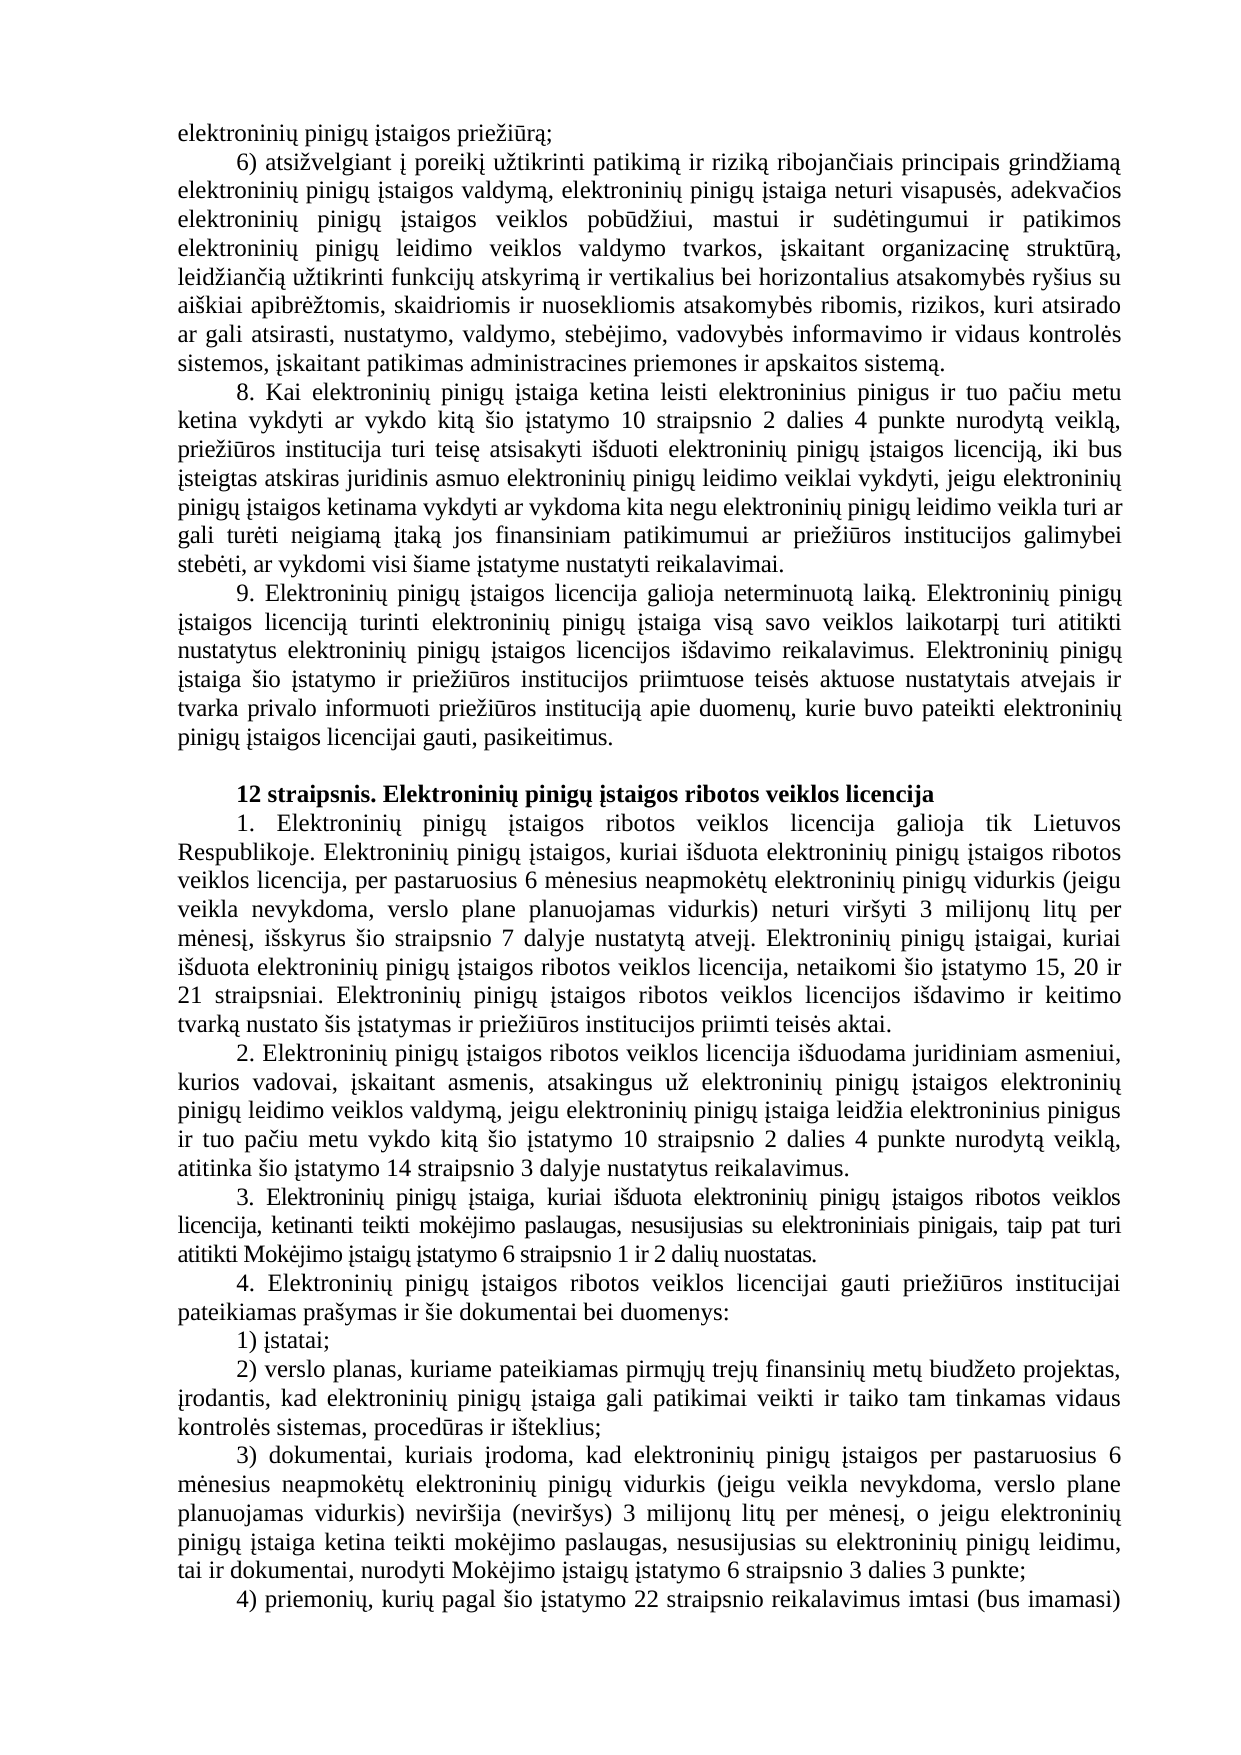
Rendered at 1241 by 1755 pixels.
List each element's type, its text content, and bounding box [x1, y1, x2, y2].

text 4) priemonių, kurių pagal šio įstatymo 22 straipsnio reikalavimus imtasi (bus imamasi) [177, 1584, 1122, 1613]
text 1. Elektroninių pinigų įstaigos ribotos veiklos licencija galioja tik Lietuvos Respublikoje. Elektroninių pinigų įstaigos, kuriai išduota elektroninių pinigų įstaigos ribotos veiklos licencija, per pastaruosius 6 mėnesius neapmokėtų elektroninių pinigų vidurkis (jeigu veikla nevykdoma, verslo plane planuojamas vidurkis) neturi viršyti 3 milijonų litų per mėnesį, išskyrus šio straipsnio 7 dalyje nustatytą atvejį. Elektroninių pinigų įstaigai, kuriai išduota elektroninių pinigų įstaigos ribotos veiklos licencija, netaikomi šio įstatymo 15, 20 ir 21 straipsniai. Elektroninių pinigų įstaigos ribotos veiklos licencijos išdavimo ir keitimo tvarką nustato šis įstatymas ir priežiūros institucijos priimti teisės aktai. [177, 808, 1122, 1038]
text 3) dokumentai, kuriais įrodoma, kad elektroninių pinigų įstaigos per pastaruosius 6 mėnesius neapmokėtų elektroninių pinigų vidurkis (jeigu veikla nevykdoma, verslo plane planuojamas vidurkis) neviršija (neviršys) 3 milijonų litų per mėnesį, o jeigu elektroninių pinigų įstaiga ketina teikti mokėjimo paslaugas, nesusijusias su elektroninių pinigų leidimu, tai ir dokumentai, nurodyti Mokėjimo įstaigų įstatymo 6 straipsnio 3 dalies 3 punkte; [177, 1441, 1122, 1584]
text 12 straipsnis. Elektroninių pinigų įstaigos ribotos veiklos licencija [236, 779, 1122, 808]
text 3. Elektroninių pinigų įstaiga, kuriai išduota elektroninių pinigų įstaigos ribotos veiklos licencija, ketinanti teikti mokėjimo paslaugas, nesusijusias su elektroniniais pinigais, taip pat turi atitikti Mokėjimo įstaigų įstatymo 6 straipsnio 1 ir 2 dalių nuostatas. [177, 1182, 1122, 1268]
text elektroninių pinigų įstaigos priežiūrą; [177, 118, 1122, 147]
text 6) atsižvelgiant į poreikį užtikrinti patikimą ir riziką ribojančiais principais grindžiamą elektroninių pinigų įstaigos valdymą, elektroninių pinigų įstaiga neturi visapusės, adekvačios elektroninių pinigų įstaigos veiklos pobūdžiui, mastui ir sudėtingumui ir patikimos elektroninių pinigų leidimo veiklos valdymo tvarkos, įskaitant organizacinę struktūrą, leidžiančią užtikrinti funkcijų atskyrimą ir vertikalius bei horizontalius atsakomybės ryšius su aiškiai apibrėžtomis, skaidriomis ir nuosekliomis atsakomybės ribomis, rizikos, kuri atsirado ar gali atsirasti, nustatymo, valdymo, stebėjimo, vadovybės informavimo ir vidaus kontrolės sistemos, įskaitant patikimas administracines priemones ir apskaitos sistemą. [177, 147, 1122, 377]
text 2. Elektroninių pinigų įstaigos ribotos veiklos licencija išduodama juridiniam asmeniui, kurios vadovai, įskaitant asmenis, atsakingus už elektroninių pinigų įstaigos elektroninių pinigų leidimo veiklos valdymą, jeigu elektroninių pinigų įstaiga leidžia elektroninius pinigus ir tuo pačiu metu vykdo kitą šio įstatymo 10 straipsnio 2 dalies 4 punkte nurodytą veiklą, atitinka šio įstatymo 14 straipsnio 3 dalyje nustatytus reikalavimus. [177, 1038, 1122, 1182]
text 8. Kai elektroninių pinigų įstaiga ketina leisti elektroninius pinigus ir tuo pačiu metu ketina vykdyti ar vykdo kitą šio įstatymo 10 straipsnio 2 dalies 4 punkte nurodytą veiklą, priežiūros institucija turi teisę atsisakyti išduoti elektroninių pinigų įstaigos licenciją, iki bus įsteigtas atskiras juridinis asmuo elektroninių pinigų leidimo veiklai vykdyti, jeigu elektroninių pinigų įstaigos ketinama vykdyti ar vykdoma kita negu elektroninių pinigų leidimo veikla turi ar gali turėti neigiamą įtaką jos finansiniam patikimumui ar priežiūros institucijos galimybei stebėti, ar vykdomi visi šiame įstatyme nustatyti reikalavimai. [177, 377, 1122, 578]
text 1) įstatai; [177, 1326, 1122, 1354]
text 9. Elektroninių pinigų įstaigos licencija galioja neterminuotą laiką. Elektroninių pinigų įstaigos licenciją turinti elektroninių pinigų įstaiga visą savo veiklos laikotarpį turi atitikti nustatytus elektroninių pinigų įstaigos licencijos išdavimo reikalavimus. Elektroninių pinigų įstaiga šio įstatymo ir priežiūros institucijos priimtuose teisės aktuose nustatytais atvejais ir tvarka privalo informuoti priežiūros instituciją apie duomenų, kurie buvo pateikti elektroninių pinigų įstaigos licencijai gauti, pasikeitimus. [177, 578, 1122, 751]
text 2) verslo planas, kuriame pateikiamas pirmųjų trejų finansinių metų biudžeto projektas, įrodantis, kad elektroninių pinigų įstaiga gali patikimai veikti ir taiko tam tinkamas vidaus kontrolės sistemas, procedūras ir išteklius; [177, 1354, 1122, 1441]
text 4. Elektroninių pinigų įstaigos ribotos veiklos licencijai gauti priežiūros institucijai pateikiamas prašymas ir šie dokumentai bei duomenys: [177, 1268, 1122, 1326]
